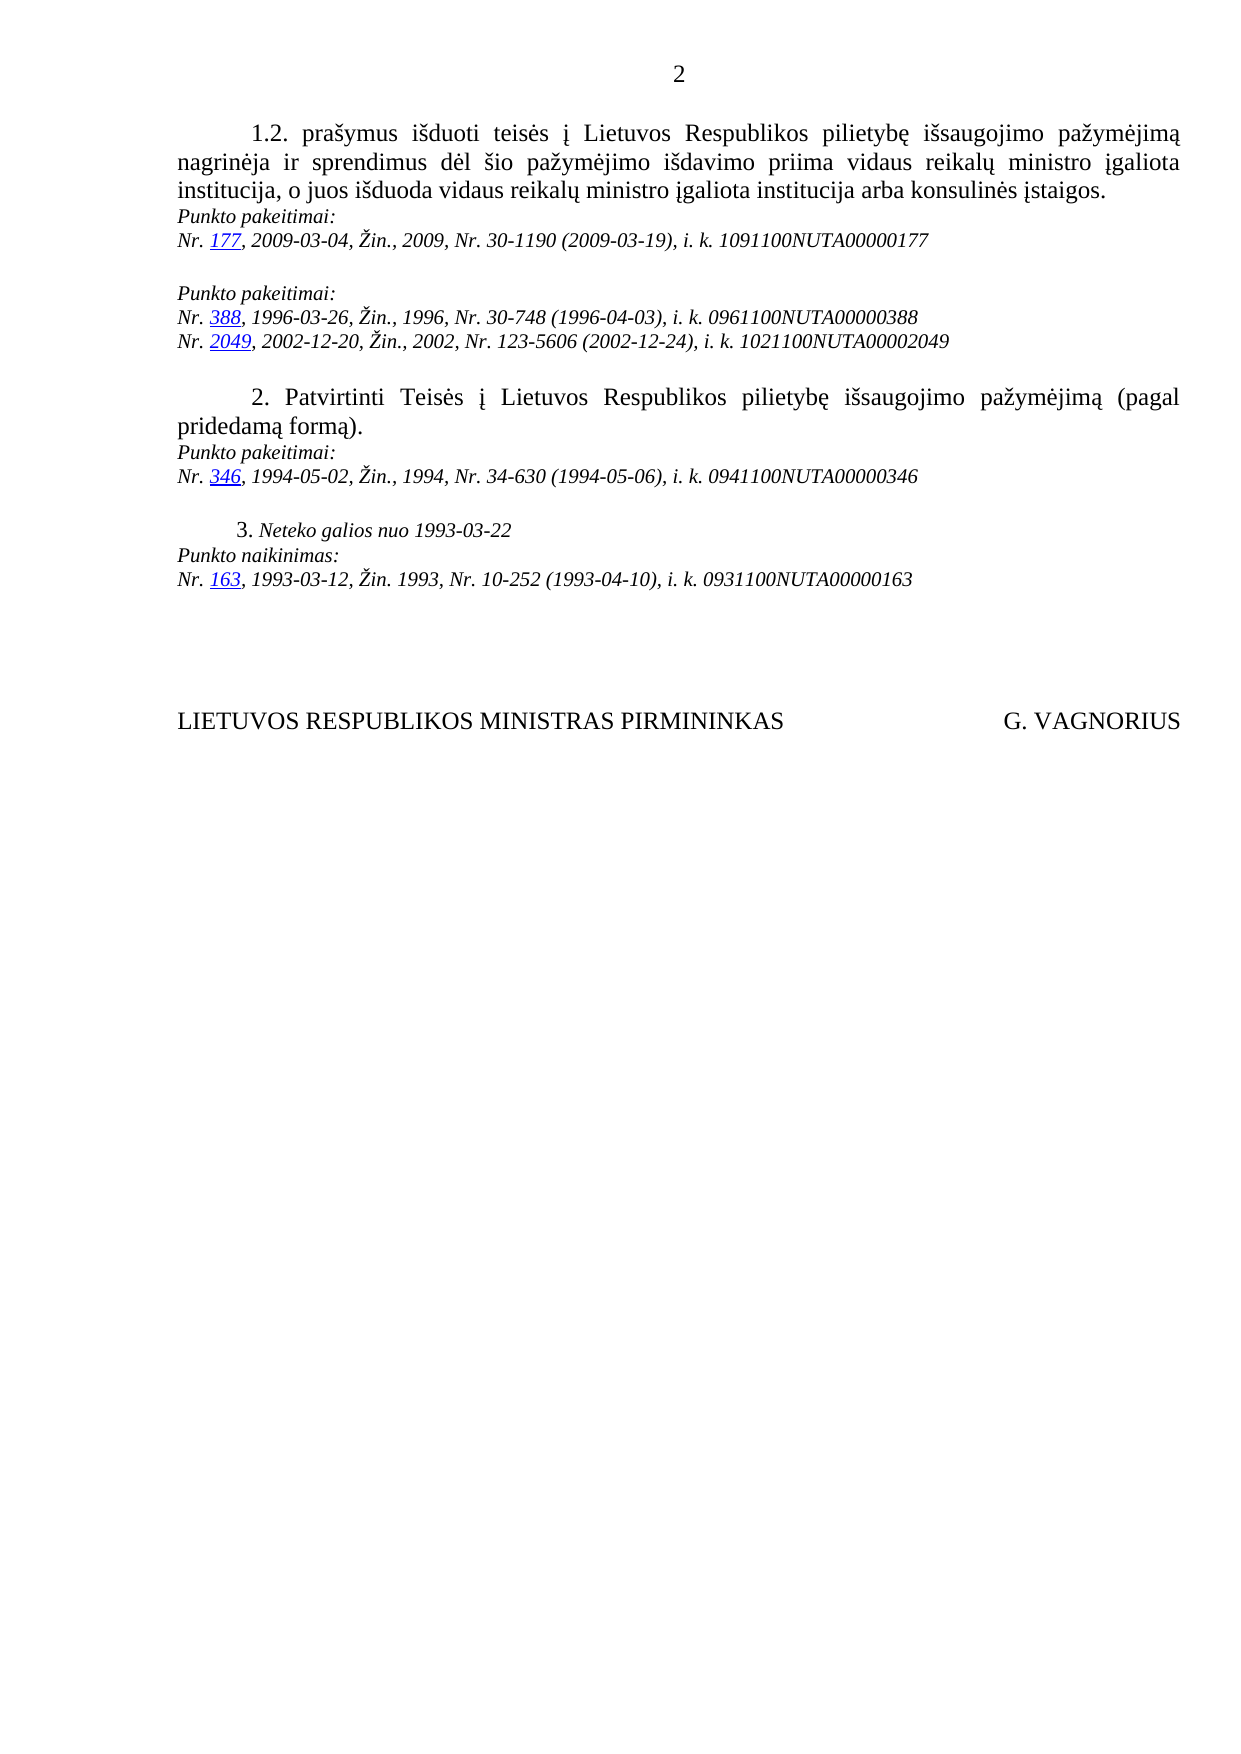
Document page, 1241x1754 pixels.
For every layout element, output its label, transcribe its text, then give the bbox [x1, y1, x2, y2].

text Nr. 388, 1996-03-26, Žin., 1996, Nr. 30-748 (1996-04-03), i. k. 0961100NUTA00000388 [177, 305, 1181, 329]
text Punkto naikinimas: [177, 543, 1181, 567]
text 2. Patvirtinti Teisės į Lietuvos Respublikos pilietybę išsaugojimo pažymėjimą (pagal pridedamą formą). [177, 382, 1181, 439]
text Nr. 2049, 2002-12-20, Žin., 2002, Nr. 123-5606 (2002-12-24), i. k. 1021100NUTA00002049 [177, 329, 1181, 353]
text 3. Neteko galios nuo 1993-03-22 [177, 516, 1181, 543]
text Punkto pakeitimai: [177, 281, 1181, 305]
text LIETUVOS RESPUBLIKOS MINISTRAS PIRMININKAS G. VAGNORIUS [177, 706, 1181, 735]
text 1.2. prašymus išduoti teisės į Lietuvos Respublikos pilietybę išsaugojimo pažymėjimą nagrinėja ir sprendimus dėl šio pažymėjimo išdavimo priima vidaus reikalų ministro įgaliota institucija, o juos išduoda vidaus reikalų ministro įgaliota institucija arba konsulinės įstaigos. [177, 118, 1181, 204]
text Nr. 177, 2009-03-04, Žin., 2009, Nr. 30-1190 (2009-03-19), i. k. 1091100NUTA00000177 [177, 228, 1181, 252]
text Punkto pakeitimai: [177, 439, 1181, 464]
text Punkto pakeitimai: [177, 204, 1181, 228]
text Nr. 346, 1994-05-02, Žin., 1994, Nr. 34-630 (1994-05-06), i. k. 0941100NUTA00000346 [177, 464, 1181, 488]
text Nr. 163, 1993-03-12, Žin. 1993, Nr. 10-252 (1993-04-10), i. k. 0931100NUTA00000163 [177, 567, 1181, 591]
